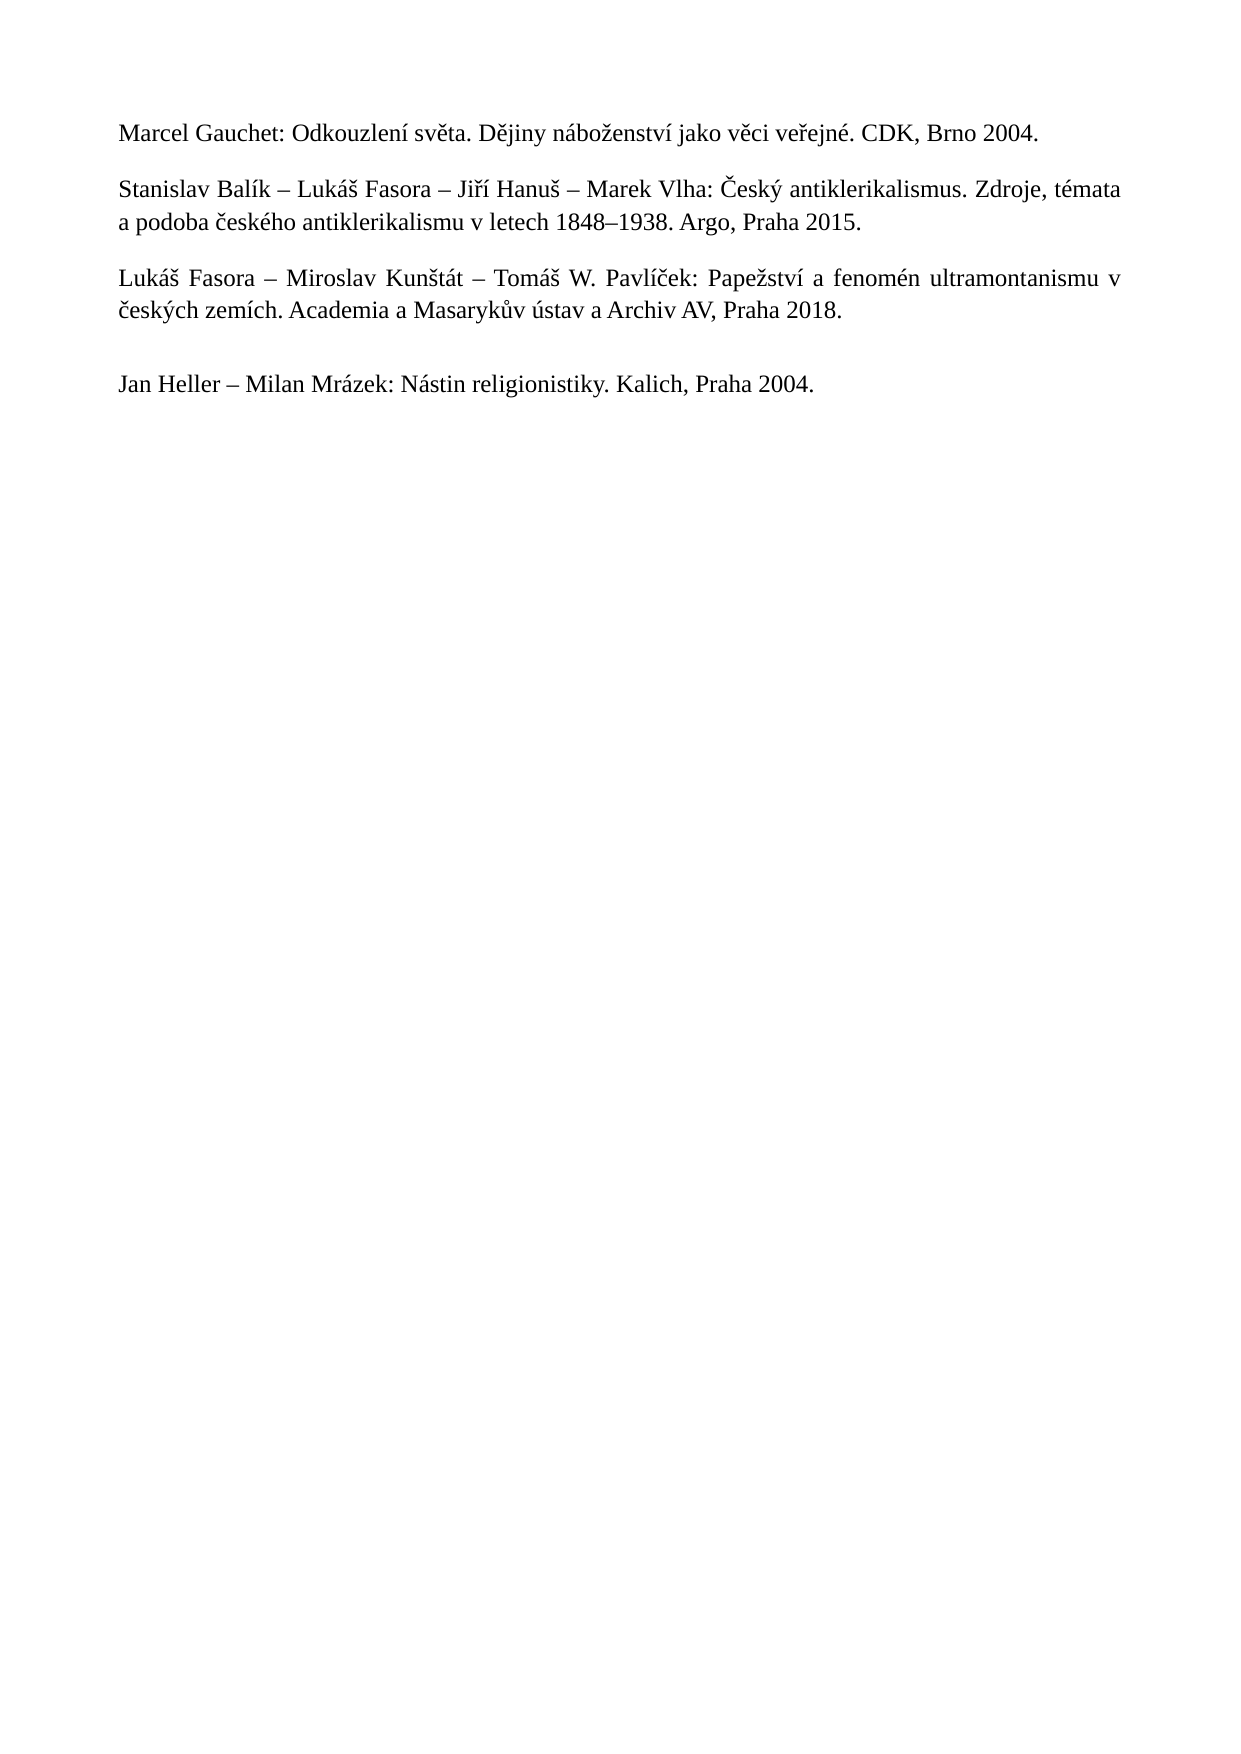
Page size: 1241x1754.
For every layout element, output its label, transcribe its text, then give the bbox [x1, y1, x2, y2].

text Jan Heller – Milan Mrázek: Nástin religionistiky. Kalich, Praha 2004. [118, 369, 1122, 398]
text Stanislav Balík – Lukáš Fasora – Jiří Hanuš – Marek Vlha: Český antiklerikalismus. Zdroje, témata a podoba českého antiklerikalismu v letech 1848–1938. Argo, Praha 2015. [118, 174, 1122, 236]
text Lukáš Fasora – Miroslav Kunštát – Tomáš W. Pavlíček: Papežství a fenomén ultramontanismu v českých zemích. Academia a Masarykův ústav a Archiv AV, Praha 2018. [118, 263, 1122, 324]
text Marcel Gauchet: Odkouzlení světa. Dějiny náboženství jako věci veřejné. CDK, Brno 2004. [118, 118, 1122, 147]
